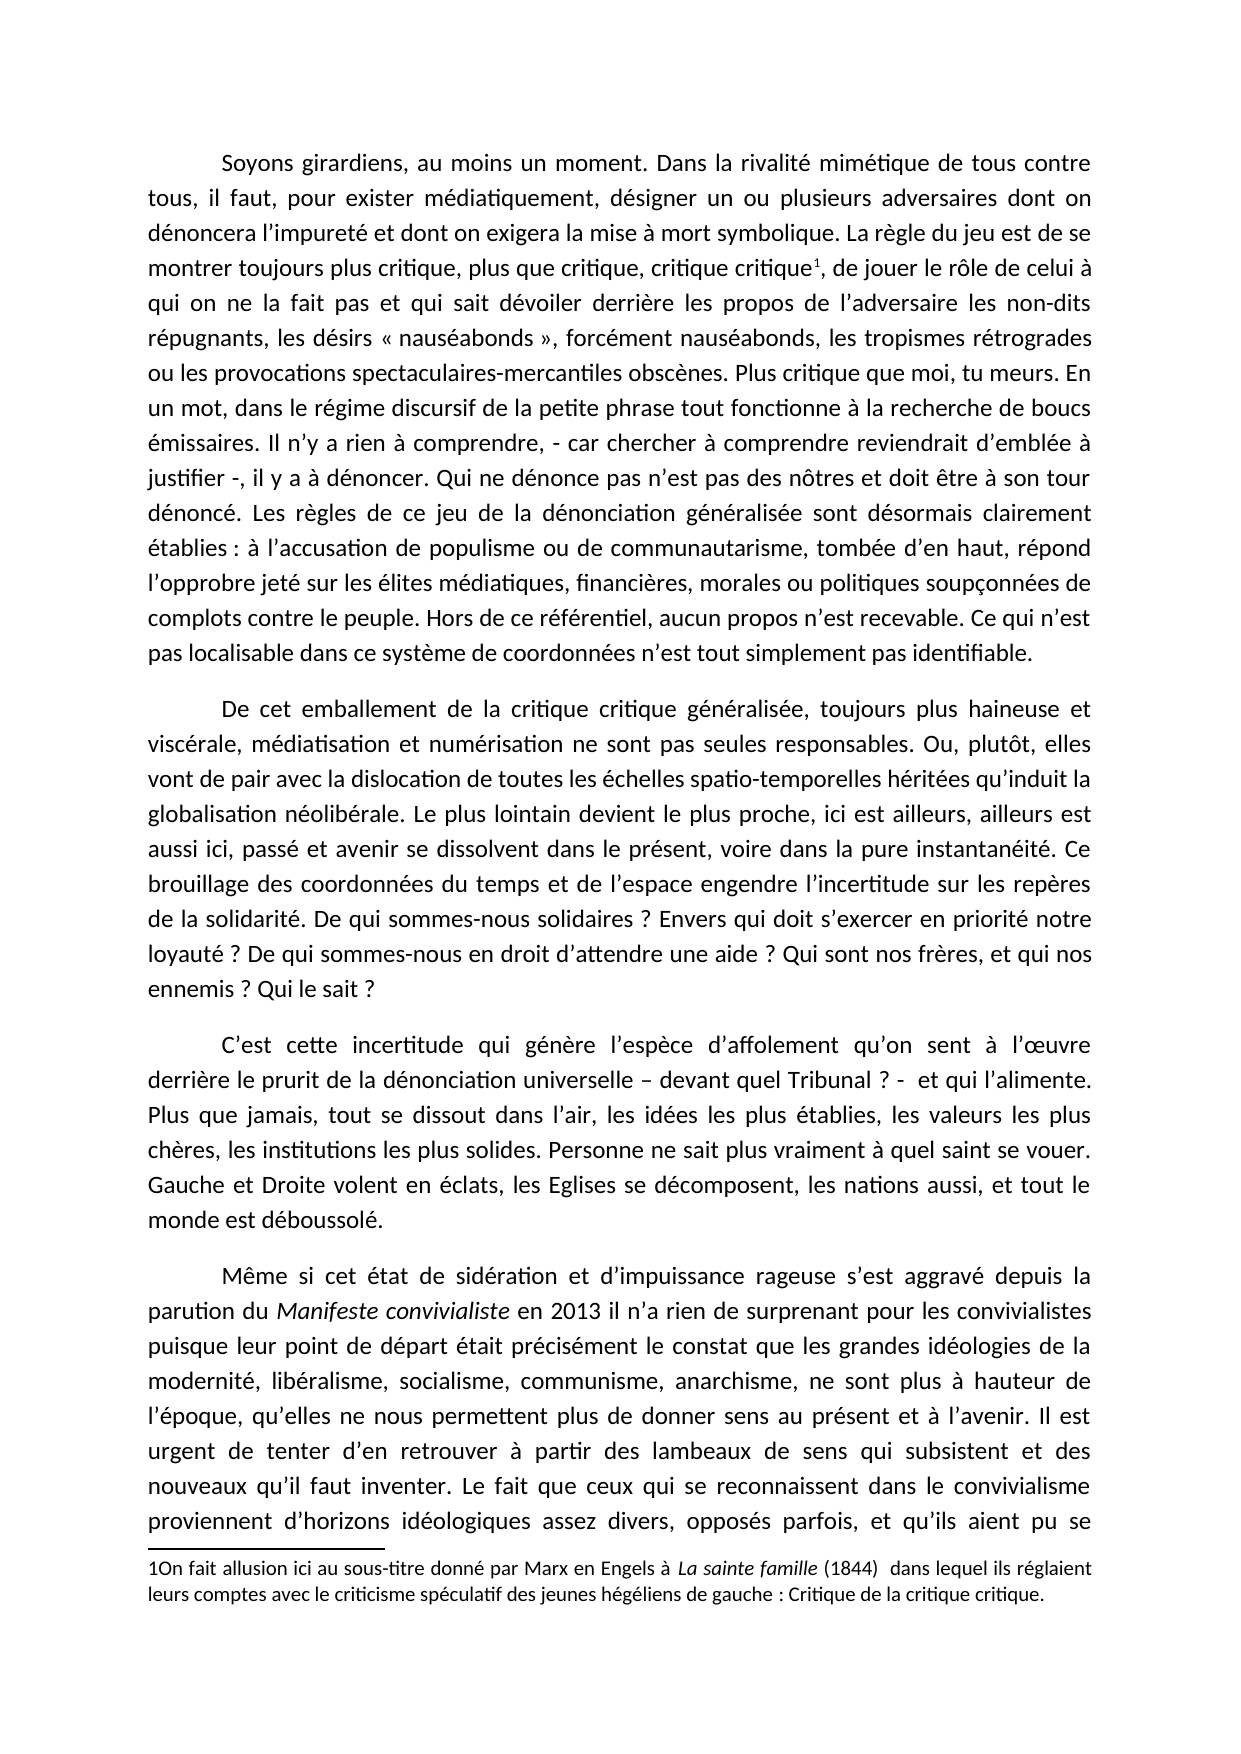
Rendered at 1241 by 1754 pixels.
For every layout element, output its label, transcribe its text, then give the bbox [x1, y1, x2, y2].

text C’est cette incertitude qui génère l’espèce d’affolement qu’on sent à l’œuvre derrière le prurit de la dénonciation universelle – devant quel Tribunal ? - et qui l’alimente. Plus que jamais, tout se dissout dans l’air, les idées les plus établies, les valeurs les plus chères, les institutions les plus solides. Personne ne sait plus vraiment à quel saint se vouer. Gauche et Droite volent en éclats, les Eglises se décomposent, les nations aussi, et tout le monde est déboussolé. [148, 1029, 1093, 1235]
text Soyons girardiens, au moins un moment. Dans la rivalité mimétique de tous contre tous, il faut, pour exister médiatiquement, désigner un ou plusieurs adversaires dont on dénoncera l’impureté et dont on exigera la mise à mort symbolique. La règle du jeu est de se montrer toujours plus critique, plus que critique, critique critique, de jouer le rôle de celui à qui on ne la fait pas et qui sait dévoiler derrière les propos de l’adversaire les non-dits répugnants, les désirs « nauséabonds », forcément nauséabonds, les tropismes rétrogrades ou les provocations spectaculaires-mercantiles obscènes. Plus critique que moi, tu meurs. En un mot, dans le régime discursif de la petite phrase tout fonctionne à la recherche de boucs émissaires. Il n’y a rien à comprendre, - car chercher à comprendre reviendrait d’emblée à justifier -, il y a à dénoncer. Qui ne dénonce pas n’est pas des nôtres et doit être à son tour dénoncé. Les règles de ce jeu de la dénonciation généralisée sont désormais clairement établies : à l’accusation de populisme ou de communautarisme, tombée d’en haut, répond l’opprobre jeté sur les élites médiatiques, financières, morales ou politiques soupçonnées de complots contre le peuple. Hors de ce référentiel, aucun propos n’est recevable. Ce qui n’est pas localisable dans ce système de coordonnées n’est tout simplement pas identifiable. [148, 148, 1093, 668]
text De cet emballement de la critique critique généralisée, toujours plus haineuse et viscérale, médiatisation et numérisation ne sont pas seules responsables. Ou, plutôt, elles vont de pair avec la dislocation de toutes les échelles spatio-temporelles héritées qu’induit la globalisation néolibérale. Le plus lointain devient le plus proche, ici est ailleurs, ailleurs est aussi ici, passé et avenir se dissolvent dans le présent, voire dans la pure instantanéité. Ce brouillage des coordonnées du temps et de l’espace engendre l’incertitude sur les repères de la solidarité. De qui sommes-nous solidaires ? Envers qui doit s’exercer en priorité notre loyauté ? De qui sommes-nous en droit d’attendre une aide ? Qui sont nos frères, et qui nos ennemis ? Qui le sait ? [148, 693, 1093, 1004]
text On fait allusion ici au sous-titre donné par Marx en Engels à La sainte famille (1844) dans lequel ils réglaient leurs comptes avec le criticisme spéculatif des jeunes hégéliens de gauche : Critique de la critique critique. [148, 1556, 1093, 1606]
text Même si cet état de sidération et d’impuissance rageuse s’est aggravé depuis la parution du Manifeste convivialiste en 2013 il n’a rien de surprenant pour les convivialistes puisque leur point de départ était précisément le constat que les grandes idéologies de la modernité, libéralisme, socialisme, communisme, anarchisme, ne sont plus à hauteur de l’époque, qu’elles ne nous permettent plus de donner sens au présent et à l’avenir. Il est urgent de tenter d’en retrouver à partir des lambeaux de sens qui subsistent et des nouveaux qu’il faut inventer. Le fait que ceux qui se reconnaissent dans le convivialisme proviennent d’horizons idéologiques assez divers, opposés parfois, et qu’ils aient pu se [148, 1260, 1093, 1536]
